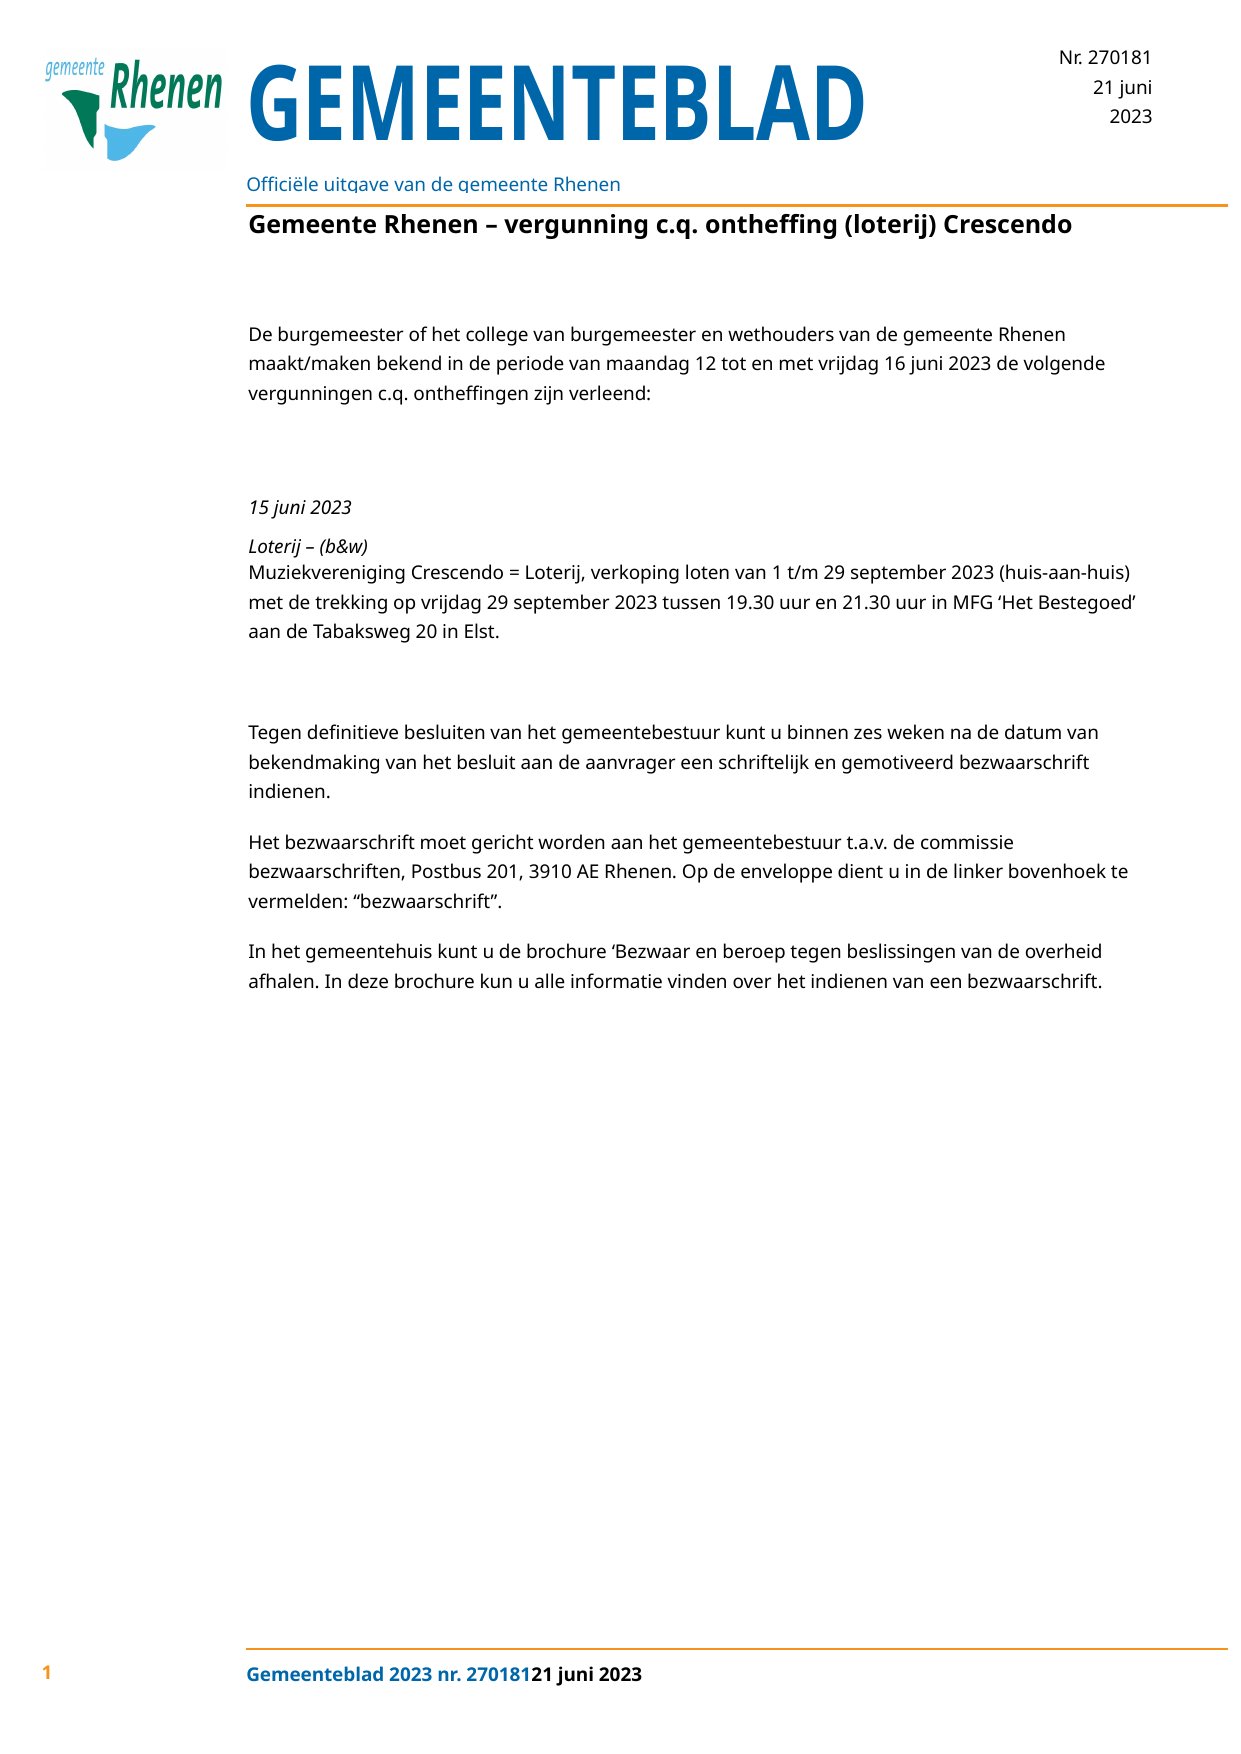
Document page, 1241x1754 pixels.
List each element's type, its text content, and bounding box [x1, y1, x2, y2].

text Loterij – (b&w) [248, 533, 1152, 559]
text In het gemeentehuis kunt u de brochure ‘Bezwaar en beroep tegen beslissingen van de overheid afhalen. In deze brochure kun u alle informatie vinden over het indienen van een bezwaarschrift. [248, 938, 1152, 994]
text Gemeente Rhenen – vergunning c.q. ontheffing (loterij) Crescendo [248, 207, 1152, 241]
picture [41, 47, 231, 172]
text Het bezwaarschrift moet gericht worden aan het gemeentebestuur t.a.v. de commissie bezwaarschriften, Postbus 201, 3910 AE Rhenen. Op de enveloppe dient u in de linker bovenhoek te vermelden: “bezwaarschrift”. [248, 829, 1152, 914]
text Muziekvereniging Crescendo = Loterij, verkoping loten van 1 t/m 29 september 2023 (huis-aan-huis) met de trekking op vrijdag 29 september 2023 tussen 19.30 uur en 21.30 uur in MFG ‘Het Bestegoed’ aan de Tabaksweg 20 in Elst. [248, 559, 1152, 644]
text De burgemeester of het college van burgemeester en wethouders van de gemeente Rhenen maakt/maken bekend in de periode van maandag 12 tot en met vrijdag 16 juni 2023 de volgende vergunningen c.q. ontheffingen zijn verleend: [248, 321, 1152, 406]
text 15 juni 2023 [248, 494, 1152, 520]
text Tegen definitieve besluiten van het gemeentebestuur kunt u binnen zes weken na de datum van bekendmaking van het besluit aan de aanvrager een schriftelijk en gemotiveerd bezwaarschrift indienen. [248, 719, 1152, 804]
